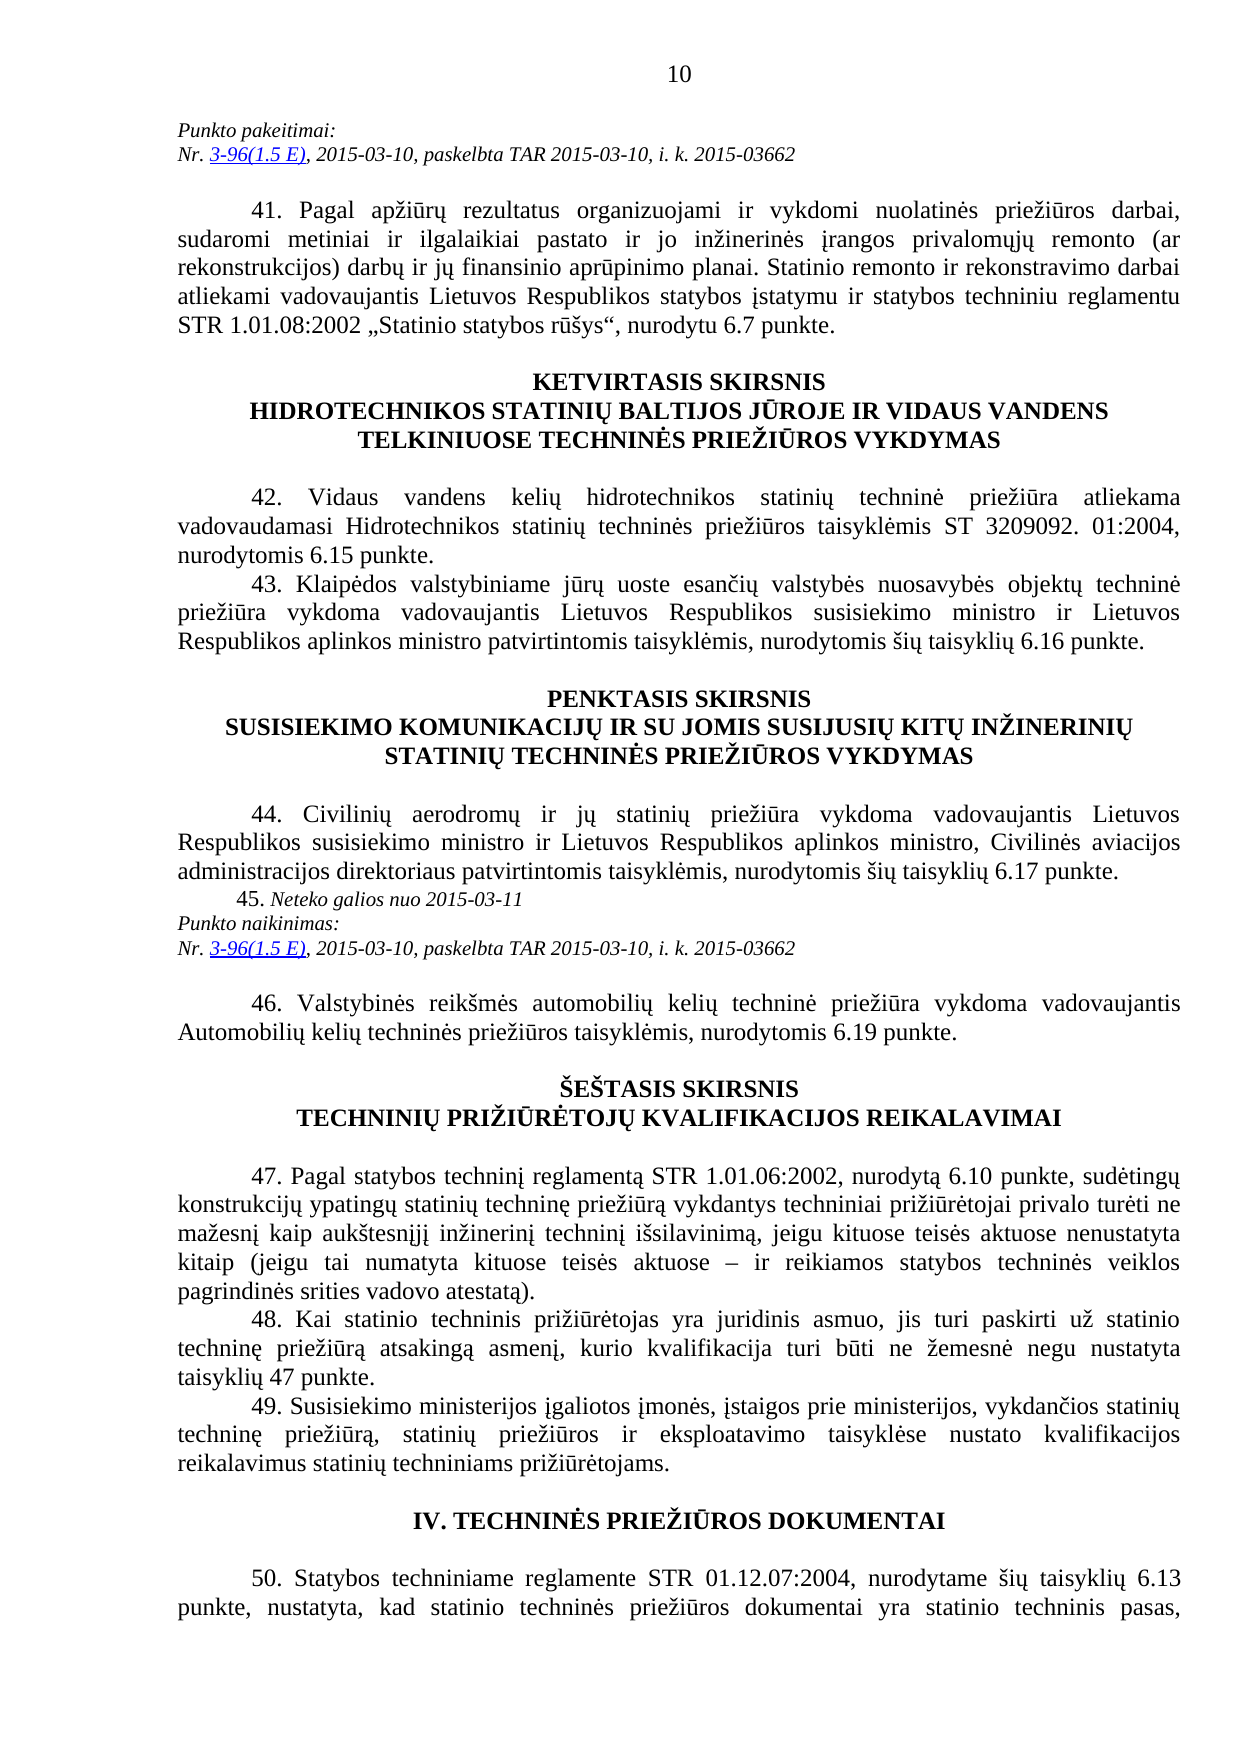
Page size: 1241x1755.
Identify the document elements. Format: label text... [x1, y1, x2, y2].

text 46. Valstybinės reikšmės automobilių kelių techninė priežiūra vykdoma vadovaujantis Automobilių kelių techninės priežiūros taisyklėmis, nurodytomis 6.19 punkte. [177, 988, 1181, 1046]
text KETVIRTASIS SKIRSNIS [177, 367, 1181, 396]
text PENKTASIS SKIRSNIS [177, 684, 1181, 712]
text Nr. 3-96(1.5 E), 2015-03-10, paskelbta TAR 2015-03-10, i. k. 2015-03662 [177, 935, 1181, 959]
text TECHNINIŲ PRIŽIŪRĖTOJŲ KVALIFIKACIJOS REIKALAVIMAI [177, 1103, 1181, 1132]
text 48. Kai statinio techninis prižiūrėtojas yra juridinis asmuo, jis turi paskirti už statinio techninę priežiūrą atsakingą asmenį, kurio kvalifikacija turi būti ne žemesnė negu nustatyta taisyklių 47 punkte. [177, 1304, 1181, 1391]
text Punkto pakeitimai: [177, 118, 1181, 142]
text ŠEŠTASIS SKIRSNIS [177, 1074, 1181, 1103]
text 43. Klaipėdos valstybiniame jūrų uoste esančių valstybės nuosavybės objektų techninė priežiūra vykdoma vadovaujantis Lietuvos Respublikos susisiekimo ministro ir Lietuvos Respublikos aplinkos ministro patvirtintomis taisyklėmis, nurodytomis šių taisyklių 6.16 punkte. [177, 569, 1181, 655]
text Punkto naikinimas: [177, 911, 1181, 935]
text 47. Pagal statybos techninį reglamentą STR 1.01.06:2002, nurodytą 6.10 punkte, sudėtingų konstrukcijų ypatingų statinių techninę priežiūrą vykdantys techniniai prižiūrėtojai privalo turėti ne mažesnį kaip aukštesnįjį inžinerinį techninį išsilavinimą, jeigu kituose teisės aktuose nenustatyta kitaip (jeigu tai numatyta kituose teisės aktuose – ir reikiamos statybos techninės veiklos pagrindinės srities vadovo atestatą). [177, 1161, 1181, 1304]
text 41. Pagal apžiūrų rezultatus organizuojami ir vykdomi nuolatinės priežiūros darbai, sudaromi metiniai ir ilgalaikiai pastato ir jo inžinerinės įrangos privalomųjų remonto (ar rekonstrukcijos) darbų ir jų finansinio aprūpinimo planai. Statinio remonto ir rekonstravimo darbai atliekami vadovaujantis Lietuvos Respublikos statybos įstatymu ir statybos techniniu reglamentu STR 1.01.08:2002 „Statinio statybos rūšys“, nurodytu 6.7 punkte. [177, 195, 1181, 339]
text 44. Civilinių aerodromų ir jų statinių priežiūra vykdoma vadovaujantis Lietuvos Respublikos susisiekimo ministro ir Lietuvos Respublikos aplinkos ministro, Civilinės aviacijos administracijos direktoriaus patvirtintomis taisyklėmis, nurodytomis šių taisyklių 6.17 punkte. [177, 799, 1181, 885]
text 42. Vidaus vandens kelių hidrotechnikos statinių techninė priežiūra atliekama vadovaudamasi Hidrotechnikos statinių techninės priežiūros taisyklėmis ST 3209092. 01:2004, nurodytomis 6.15 punkte. [177, 482, 1181, 569]
text IV. TECHNINĖS PRIEŽIŪROS DOKUMENTAI [177, 1506, 1181, 1534]
text SUSISIEKIMO KOMUNIKACIJŲ IR SU JOMIS SUSIJUSIŲ KITŲ INŽINERINIŲ STATINIŲ TECHNINĖS PRIEŽIŪROS VYKDYMAS [177, 712, 1181, 770]
text 49. Susisiekimo ministerijos įgaliotos įmonės, įstaigos prie ministerijos, vykdančios statinių techninę priežiūrą, statinių priežiūros ir eksploatavimo taisyklėse nustato kvalifikacijos reikalavimus statinių techniniams prižiūrėtojams. [177, 1391, 1181, 1477]
text Nr. 3-96(1.5 E), 2015-03-10, paskelbta TAR 2015-03-10, i. k. 2015-03662 [177, 142, 1181, 166]
text 45. Neteko galios nuo 2015-03-11 [177, 885, 1181, 911]
text 50. Statybos techniniame reglamente STR 01.12.07:2004, nurodytame šių taisyklių 6.13 punkte, nustatyta, kad statinio techninės priežiūros dokumentai yra statinio techninis pasas, [177, 1563, 1181, 1621]
text HIDROTECHNIKOS STATINIŲ BALTIJOS JŪROJE IR VIDAUS VANDENS TELKINIUOSE TECHNINĖS PRIEŽIŪROS VYKDYMAS [177, 396, 1181, 454]
